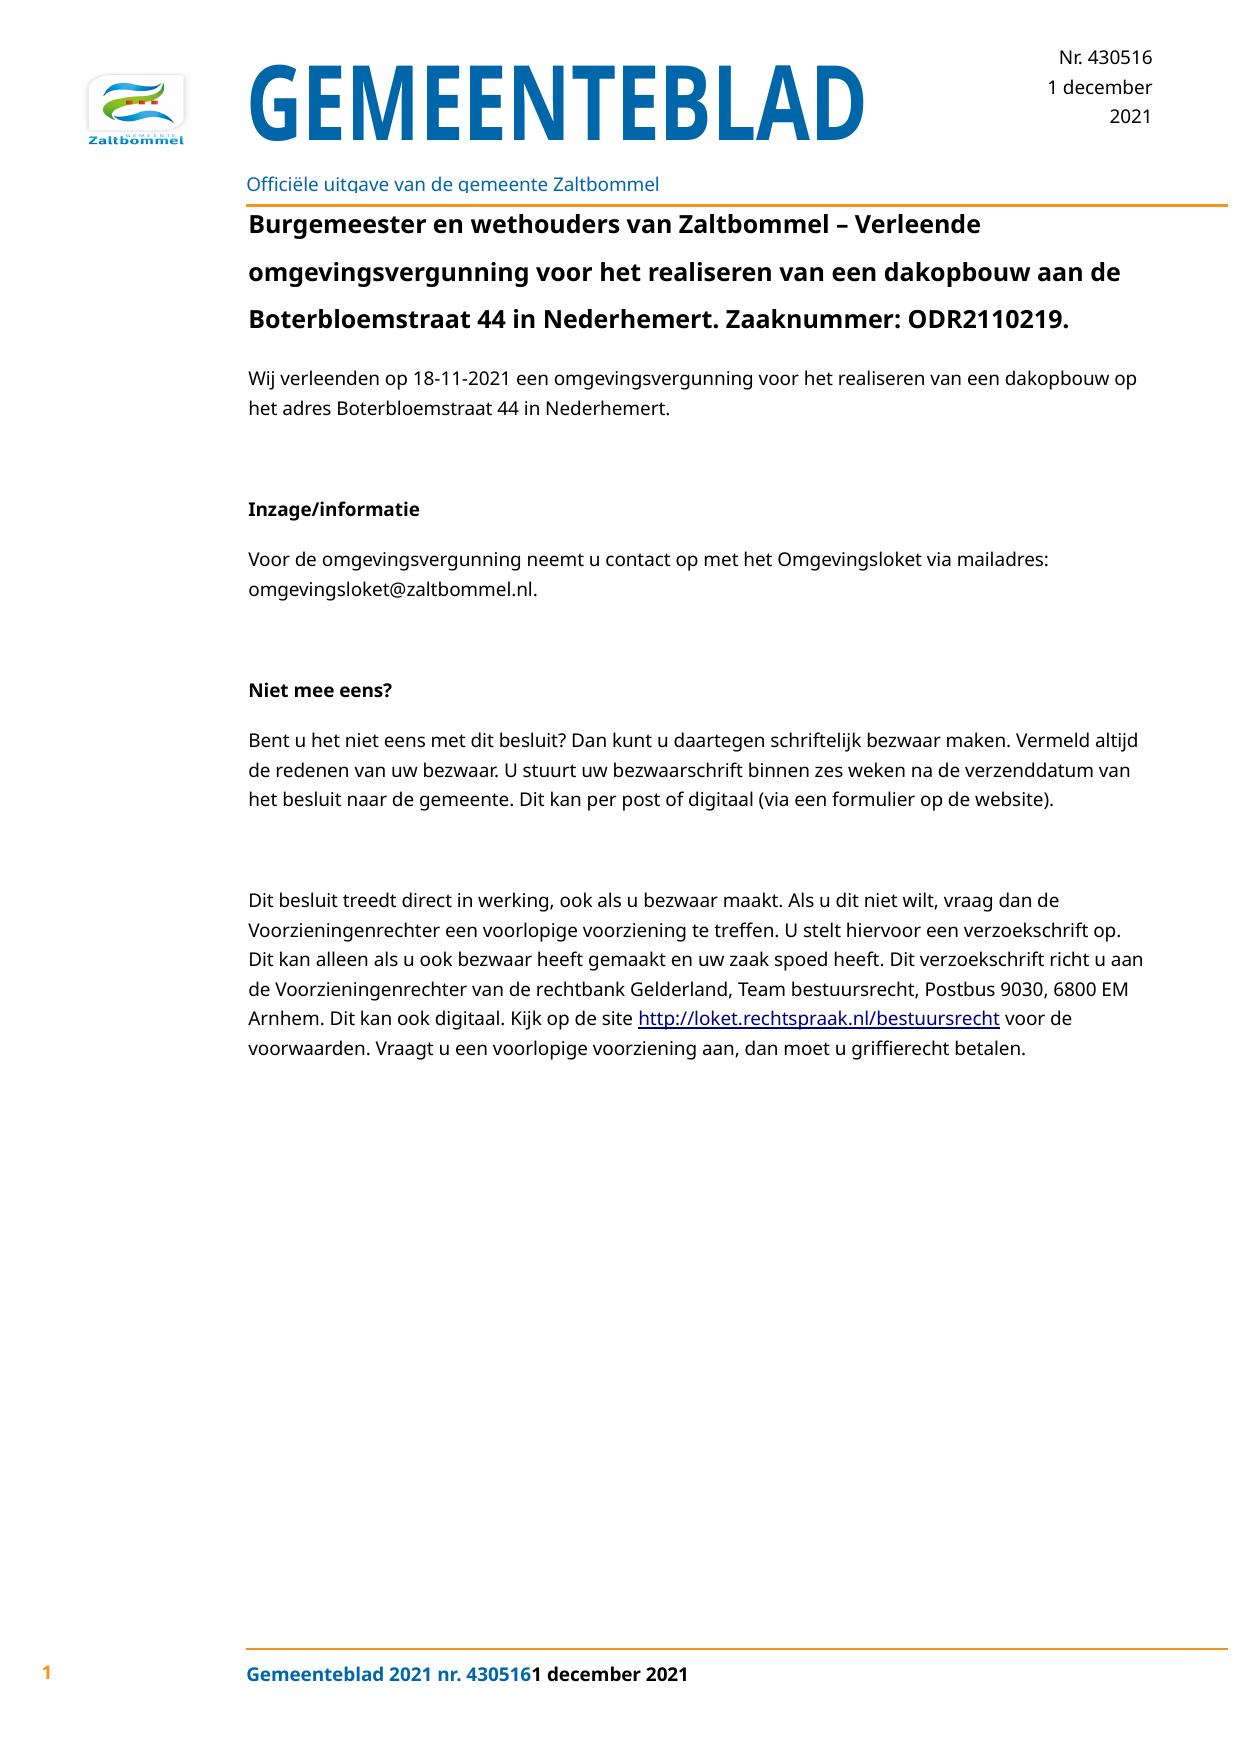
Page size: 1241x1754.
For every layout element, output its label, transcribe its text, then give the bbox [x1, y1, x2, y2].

text Bent u het niet eens met dit besluit? Dan kunt u daartegen schriftelijk bezwaar maken. Vermeld altijd de redenen van uw bezwaar. U stuurt uw bezwaarschrift binnen zes weken na de verzenddatum van het besluit naar de gemeente. Dit kan per post of digitaal (via een formulier op de website). [248, 727, 1152, 812]
picture [41, 47, 231, 172]
text Burgemeester en wethouders van Zaltbommel – Verleende omgevingsvergunning voor het realiseren van een dakopbouw aan de Boterbloemstraat 44 in Nederhemert. Zaaknummer: ODR2110219. [248, 207, 1152, 336]
text Dit besluit treedt direct in werking, ook als u bezwaar maakt. Als u dit niet wilt, vraag dan de Voorzieningenrechter een voorlopige voorziening te treffen. U stelt hiervoor een verzoekschrift op. Dit kan alleen als u ook bezwaar heeft gemaakt en uw zaak spoed heeft. Dit verzoekschrift richt u aan de Voorzieningenrechter van de rechtbank Gelderland, Team bestuursrecht, Postbus 9030, 6800 EM Arnhem. Dit kan ook digitaal. Kijk op de site http://loket.rechtspraak.nl/bestuursrecht voor de voorwaarden. Vraagt u een voorlopige voorziening aan, dan moet u griffierecht betalen. [248, 887, 1152, 1061]
text Wij verleenden op 18-11-2021 een omgevingsvergunning voor het realiseren van een dakopbouw op het adres Boterbloemstraat 44 in Nederhemert. [248, 366, 1152, 421]
text Inzage/informatie [248, 496, 1152, 522]
text Niet mee eens? [248, 677, 1152, 702]
text Voor de omgevingsvergunning neemt u contact op met het Omgevingsloket via mailadres: omgevingsloket@zaltbommel.nl. [248, 546, 1152, 602]
